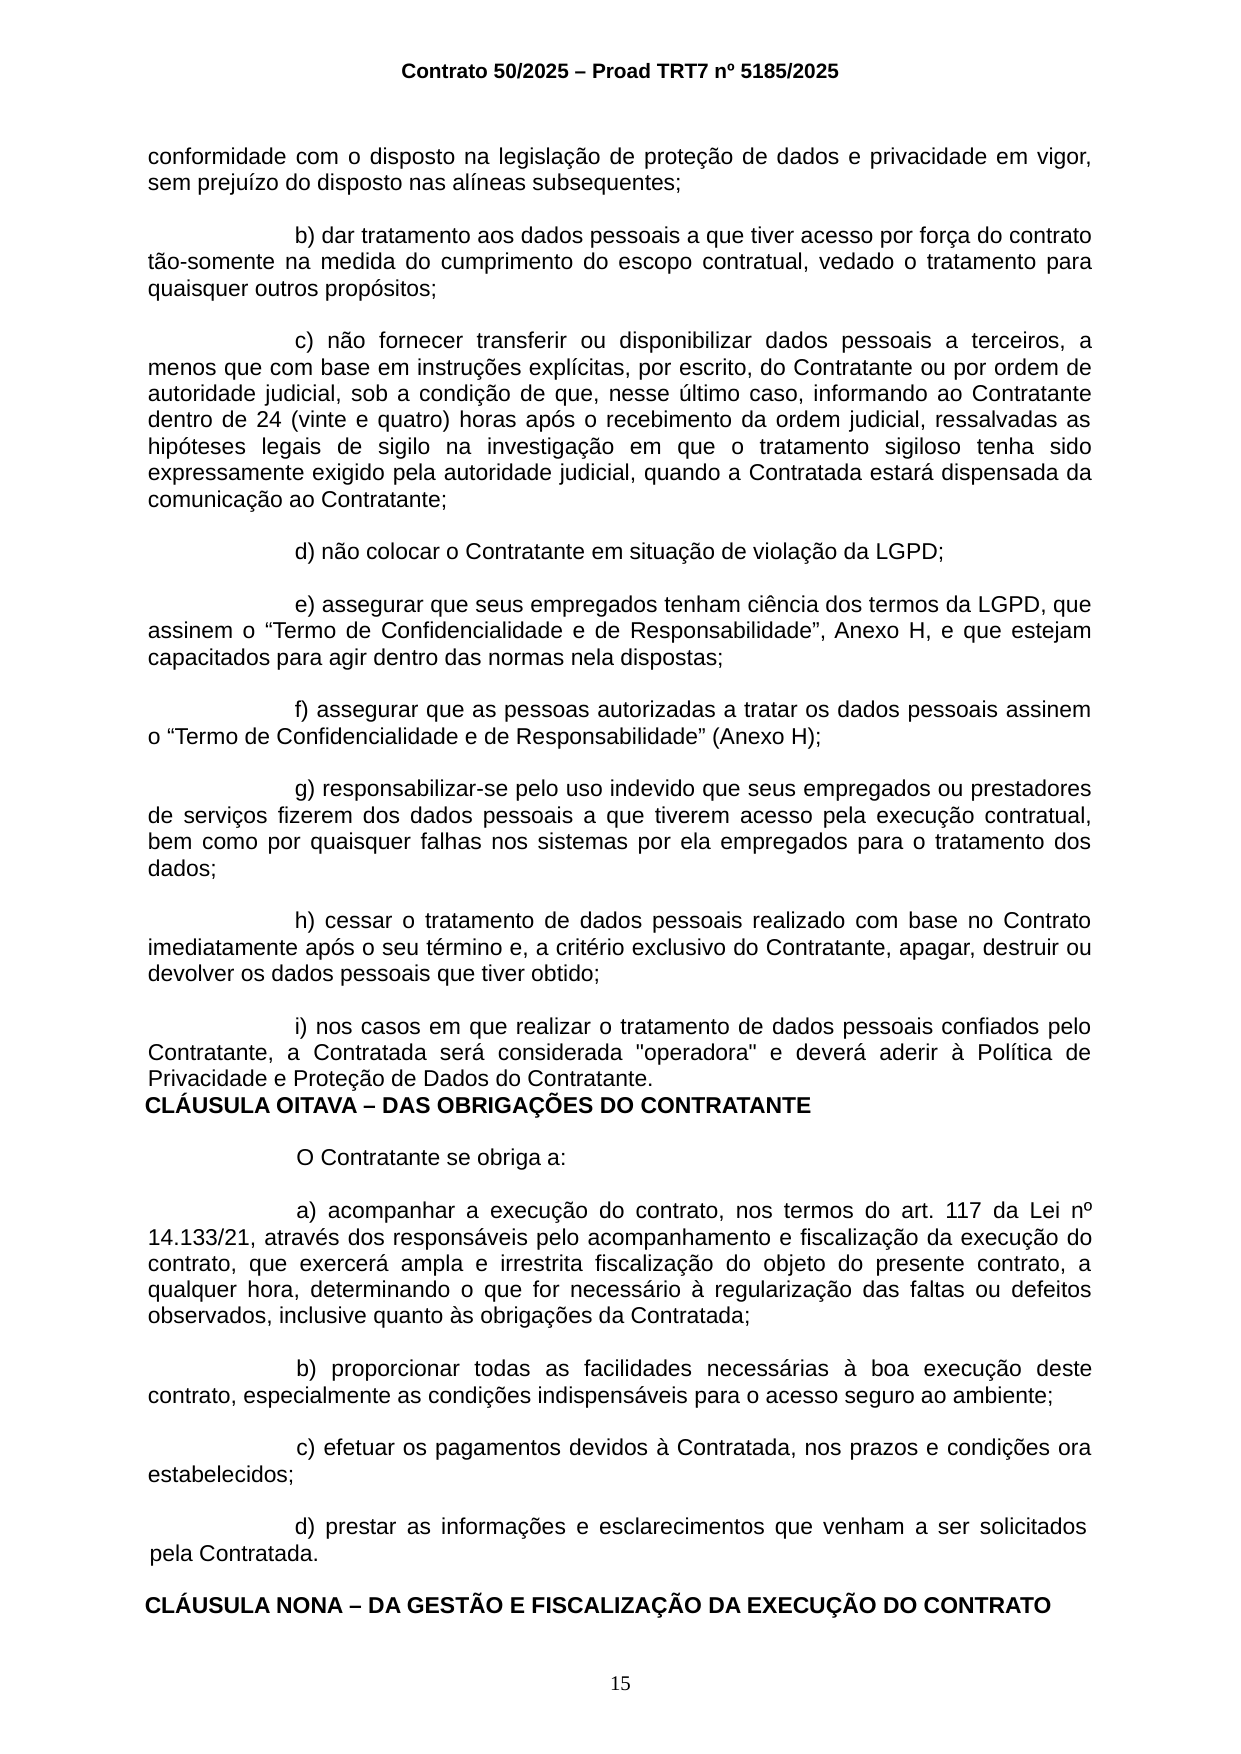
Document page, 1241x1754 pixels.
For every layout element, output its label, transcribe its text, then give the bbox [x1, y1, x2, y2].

text CLÁUSULA OITAVA – DAS OBRIGAÇÕES DO CONTRATANTE [144, 1092, 1087, 1118]
text f) assegurar que as pessoas autorizadas a tratar os dados pessoais assinem o “Termo de Confidencialidade e de Responsabilidade” (Anexo H); [148, 696, 1092, 749]
text conformidade com o disposto na legislação de proteção de dados e privacidade em vigor, sem prejuízo do disposto nas alíneas subsequentes; [148, 143, 1092, 196]
text i) nos casos em que realizar o tratamento de dados pessoais confiados pelo Contratante, a Contratada será considerada "operadora" e deverá aderir à Política de Privacidade e Proteção de Dados do Contratante. [148, 1013, 1092, 1092]
text c) não fornecer transferir ou disponibilizar dados pessoais a terceiros, a menos que com base em instruções explícitas, por escrito, do Contratante ou por ordem de autoridade judicial, sob a condição de que, nesse último caso, informando ao Contratante dentro de 24 (vinte e quatro) horas após o recebimento da ordem judicial, ressalvadas as hipóteses legais de sigilo na investigação em que o tratamento sigiloso tenha sido expressamente exigido pela autoridade judicial, quando a Contratada estará dispensada da comunicação ao Contratante; [148, 327, 1092, 512]
text d) não colocar o Contratante em situação de violação da LGPD; [148, 538, 1092, 564]
text e) assegurar que seus empregados tenham ciência dos termos da LGPD, que assinem o “Termo de Confidencialidade e de Responsabilidade”, Anexo H, e que estejam capacitados para agir dentro das normas nela dispostas; [148, 591, 1092, 670]
text c) efetuar os pagamentos devidos à Contratada, nos prazos e condições ora estabelecidos; [148, 1434, 1092, 1487]
text O Contratante se obriga a: [148, 1144, 1087, 1171]
text d) prestar as informações e esclarecimentos que venham a ser solicitados pela Contratada. [149, 1513, 1088, 1566]
text b) proporcionar todas as facilidades necessárias à boa execução deste contrato, especialmente as condições indispensáveis para o acesso seguro ao ambiente; [148, 1355, 1092, 1408]
text b) dar tratamento aos dados pessoais a que tiver acesso por força do contrato tão-somente na medida do cumprimento do escopo contratual, vedado o tratamento para quaisquer outros propósitos; [148, 222, 1092, 301]
text CLÁUSULA NONA – DA GESTÃO E FISCALIZAÇÃO DA EXECUÇÃO DO CONTRATO [144, 1592, 1087, 1619]
text g) responsabilizar-se pelo uso indevido que seus empregados ou prestadores de serviços fizerem dos dados pessoais a que tiverem acesso pela execução contratual, bem como por quaisquer falhas nos sistemas por ela empregados para o tratamento dos dados; [148, 775, 1092, 881]
text a) acompanhar a execução do contrato, nos termos do art. 117 da Lei nº 14.133/21, através dos responsáveis pelo acompanhamento e fiscalização da execução do contrato, que exercerá ampla e irrestrita fiscalização do objeto do presente contrato, a qualquer hora, determinando o que for necessário à regularização das faltas ou defeitos observados, inclusive quanto às obrigações da Contratada; [148, 1197, 1092, 1329]
text h) cessar o tratamento de dados pessoais realizado com base no Contrato imediatamente após o seu término e, a critério exclusivo do Contratante, apagar, destruir ou devolver os dados pessoais que tiver obtido; [148, 907, 1092, 986]
